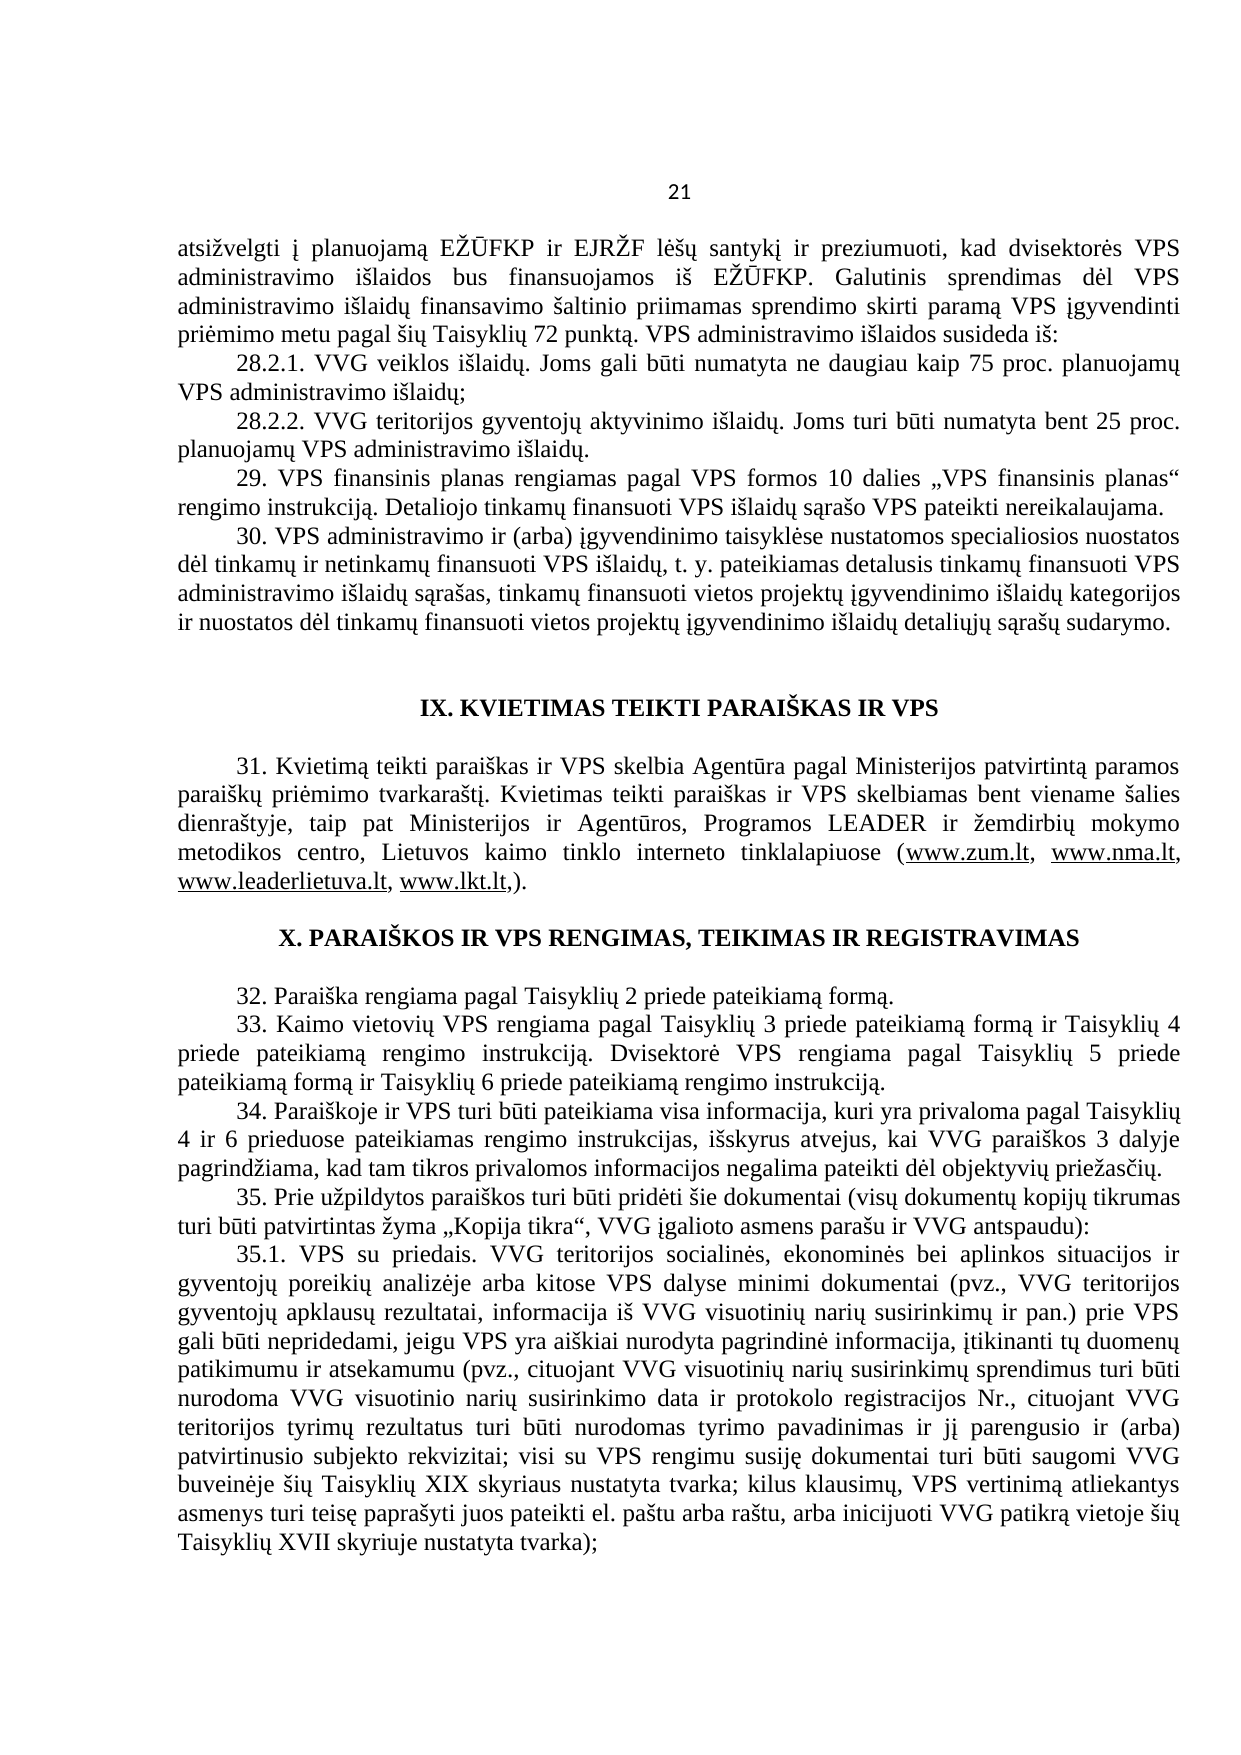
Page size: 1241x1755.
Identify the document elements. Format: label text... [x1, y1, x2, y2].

text IX. KVIETIMAS TEIKTI PARAIŠKAS IR VPS [177, 693, 1181, 722]
text 35. Prie užpildytos paraiškos turi būti pridėti šie dokumentai (visų dokumentų kopijų tikrumas turi būti patvirtintas žyma „Kopija tikra“, VVG įgalioto asmens parašu ir VVG antspaudu): [177, 1182, 1181, 1239]
text 35.1. VPS su priedais. VVG teritorijos socialinės, ekonominės bei aplinkos situacijos ir gyventojų poreikių analizėje arba kitose VPS dalyse minimi dokumentai (pvz., VVG teritorijos gyventojų apklausų rezultatai, informacija iš VVG visuotinių narių susirinkimų ir pan.) prie VPS gali būti nepridedami, jeigu VPS yra aiškiai nurodyta pagrindinė informacija, įtikinanti tų duomenų patikimumu ir atsekamumu (pvz., cituojant VVG visuotinių narių susirinkimų sprendimus turi būti nurodoma VVG visuotinio narių susirinkimo data ir protokolo registracijos Nr., cituojant VVG teritorijos tyrimų rezultatus turi būti nurodomas tyrimo pavadinimas ir jį parengusio ir (arba) patvirtinusio subjekto rekvizitai; visi su VPS rengimu susiję dokumentai turi būti saugomi VVG buveinėje šių Taisyklių XIX skyriaus nustatyta tvarka; kilus klausimų, VPS vertinimą atliekantys asmenys turi teisę paprašyti juos pateikti el. paštu arba raštu, arba inicijuoti VVG patikrą vietoje šių Taisyklių XVII skyriuje nustatyta tvarka); [177, 1239, 1181, 1556]
text atsižvelgti į planuojamą EŽŪFKP ir EJRŽF lėšų santykį ir preziumuoti, kad dvisektorės VPS administravimo išlaidos bus finansuojamos iš EŽŪFKP. Galutinis sprendimas dėl VPS administravimo išlaidų finansavimo šaltinio priimamas sprendimo skirti paramą VPS įgyvendinti priėmimo metu pagal šių Taisyklių 72 punktą. VPS administravimo išlaidos susideda iš: [177, 233, 1181, 348]
text 31. Kvietimą teikti paraiškas ir VPS skelbia Agentūra pagal Ministerijos patvirtintą paramos paraiškų priėmimo tvarkaraštį. Kvietimas teikti paraiškas ir VPS skelbiamas bent viename šalies dienraštyje, taip pat Ministerijos ir Agentūros, Programos LEADER ir žemdirbių mokymo metodikos centro, Lietuvos kaimo tinklo interneto tinklalapiuose (www.zum.lt, www.nma.lt, www.leaderlietuva.lt, www.lkt.lt,). [177, 751, 1181, 894]
text 30. VPS administravimo ir (arba) įgyvendinimo taisyklėse nustatomos specialiosios nuostatos dėl tinkamų ir netinkamų finansuoti VPS išlaidų, t. y. pateikiamas detalusis tinkamų finansuoti VPS administravimo išlaidų sąrašas, tinkamų finansuoti vietos projektų įgyvendinimo išlaidų kategorijos ir nuostatos dėl tinkamų finansuoti vietos projektų įgyvendinimo išlaidų detaliųjų sąrašų sudarymo. [177, 521, 1181, 636]
text 28.2.1. VVG veiklos išlaidų. Joms gali būti numatyta ne daugiau kaip 75 proc. planuojamų VPS administravimo išlaidų; [177, 348, 1181, 406]
text X. PARAIŠKOS IR VPS RENGIMAS, TEIKIMAS IR REGISTRAVIMAS [177, 923, 1181, 952]
text 32. Paraiška rengiama pagal Taisyklių 2 priede pateikiamą formą. [177, 981, 1181, 1009]
text 34. Paraiškoje ir VPS turi būti pateikiama visa informacija, kuri yra privaloma pagal Taisyklių 4 ir 6 prieduose pateikiamas rengimo instrukcijas, išskyrus atvejus, kai VVG paraiškos 3 dalyje pagrindžiama, kad tam tikros privalomos informacijos negalima pateikti dėl objektyvių priežasčių. [177, 1096, 1181, 1182]
text 29. VPS finansinis planas rengiamas pagal VPS formos 10 dalies „VPS finansinis planas“ rengimo instrukciją. Detaliojo tinkamų finansuoti VPS išlaidų sąrašo VPS pateikti nereikalaujama. [177, 463, 1181, 521]
text 33. Kaimo vietovių VPS rengiama pagal Taisyklių 3 priede pateikiamą formą ir Taisyklių 4 priede pateikiamą rengimo instrukciją. Dvisektorė VPS rengiama pagal Taisyklių 5 priede pateikiamą formą ir Taisyklių 6 priede pateikiamą rengimo instrukciją. [177, 1009, 1181, 1096]
text 28.2.2. VVG teritorijos gyventojų aktyvinimo išlaidų. Joms turi būti numatyta bent 25 proc. planuojamų VPS administravimo išlaidų. [177, 406, 1181, 463]
